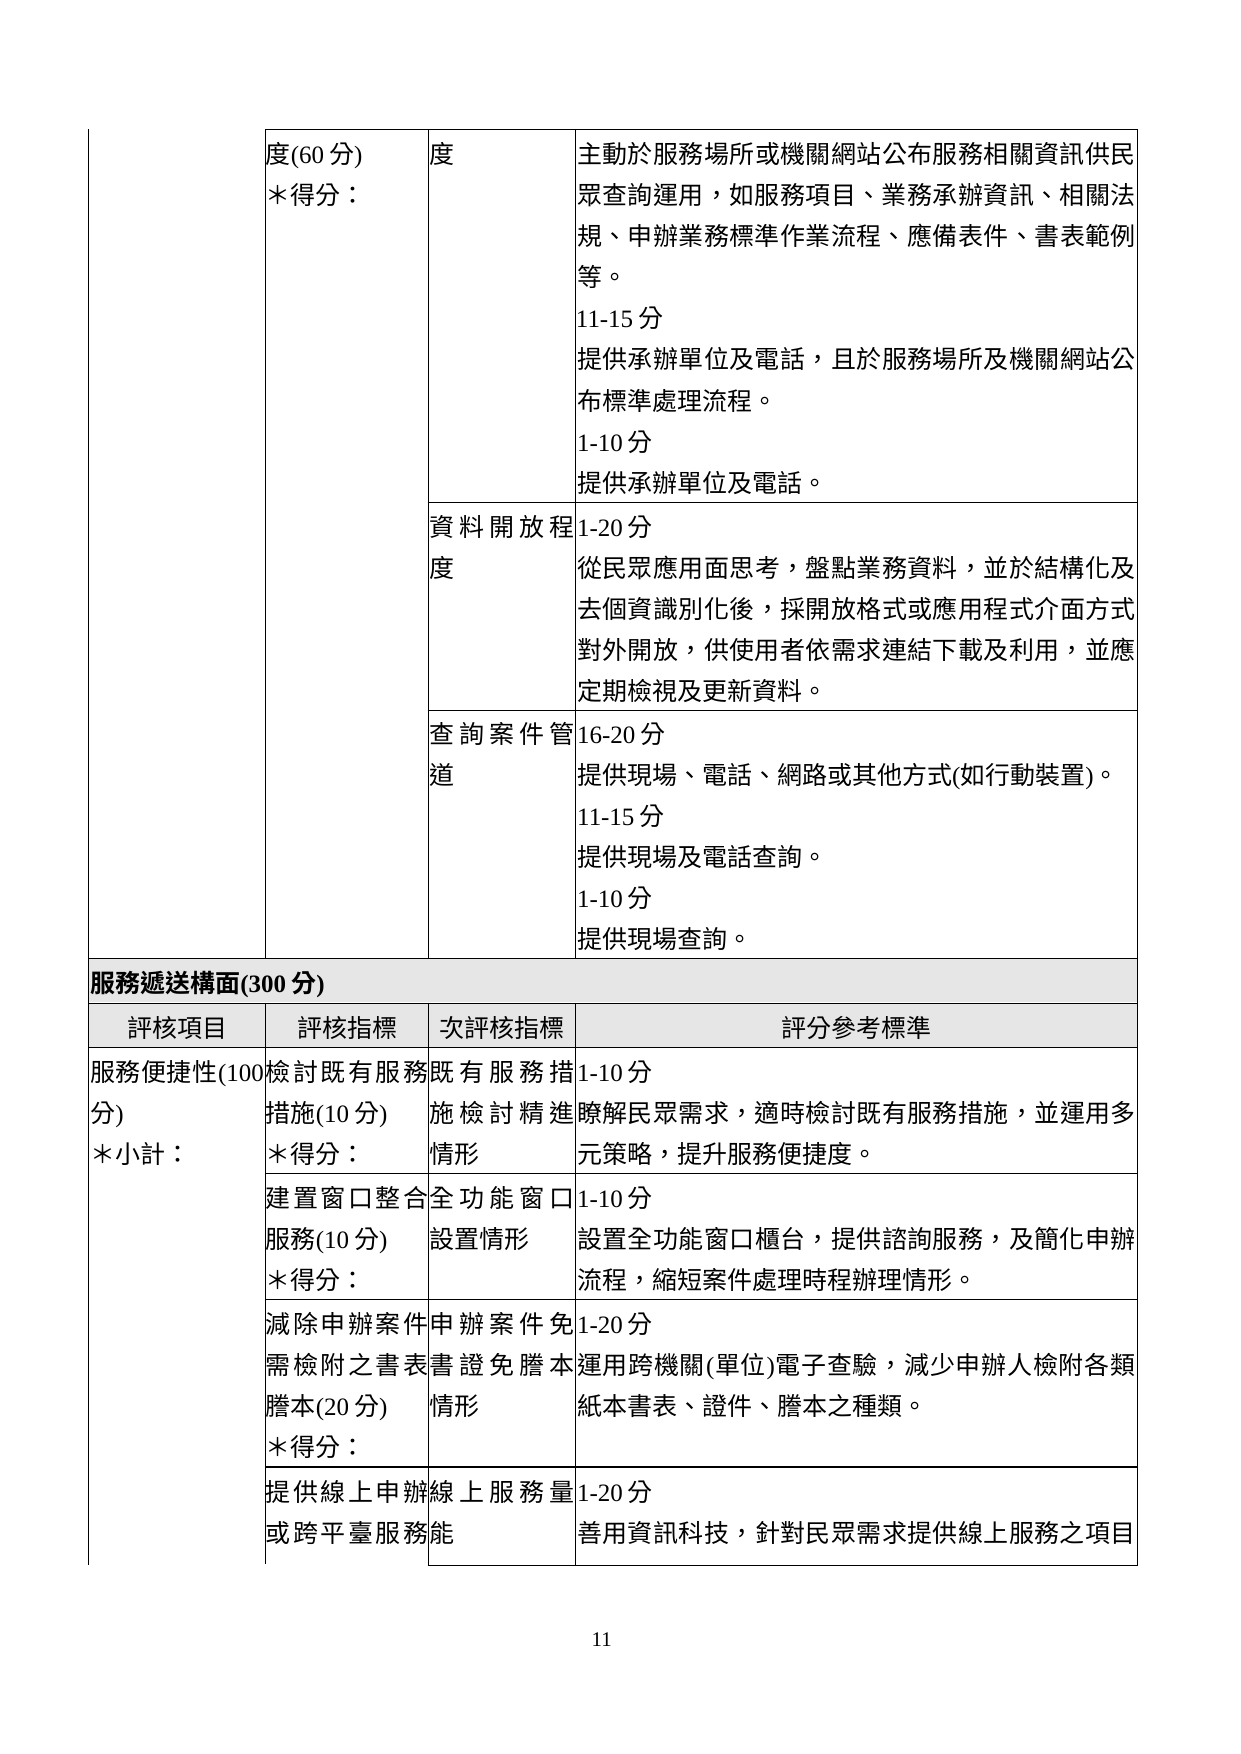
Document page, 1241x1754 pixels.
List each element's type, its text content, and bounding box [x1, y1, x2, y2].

table_cell 1-10分 瞭解民眾需求，適時檢討既有服務措施，並運用多元策略，提升服務便捷度。 [576, 1048, 1137, 1173]
table_cell 1-20分 從民眾應用面思考，盤點業務資料，並於結構化及去個資識別化後，採開放格式或應用程式介面方式對外開放，供使用者依需求連結下載及利用，並應定期檢視及更新資料。 [576, 503, 1137, 710]
table_cell 服務便捷性(100分) ＊小計： [89, 1048, 265, 1564]
table_cell 評核指標 [266, 1004, 428, 1047]
table_cell [266, 710, 428, 958]
table_cell 評核項目 [89, 1004, 265, 1047]
table_cell 線上服務量能 [429, 1468, 575, 1564]
table_cell 資訊公開程度 [429, 130, 575, 502]
table_cell 1-20分 運用跨機關(單位)電子查驗，減少申辦人檢附各類紙本書表、證件、謄本之種類。 [576, 1300, 1137, 1466]
table_cell 申辦案件免書證免謄本情形 [429, 1300, 575, 1466]
table_cell 1-20分 善用資訊科技，針對民眾需求提供線上服務之項目 [576, 1468, 1137, 1564]
table_cell 減除申辦案件需檢附之書表謄本(20分) ＊得分： [266, 1300, 428, 1466]
table_cell [266, 502, 428, 710]
table_cell 建置窗口整合服務(10分) ＊得分： [266, 1174, 428, 1299]
table_cell 16-20分 提供現場、電話、網路或其他方式(如行動裝置)。 11-15分 提供現場及電話查詢。 1-10分 提供現場查詢。 [576, 711, 1137, 958]
table_cell 檢討既有服務措施(10分) ＊得分： [266, 1048, 428, 1173]
table_cell 全功能窗口設置情形 [429, 1174, 575, 1299]
table_cell 既有服務措施檢討精進情形 [429, 1048, 575, 1173]
table_cell 提供線上申辦或跨平臺服務 [266, 1468, 428, 1564]
table_cell [89, 710, 265, 958]
table_cell 服務資訊透明度(60分) ＊得分： [266, 130, 428, 502]
table_cell 服務遞送構面(300分) [89, 959, 1137, 1002]
table_cell 查詢案件管道 [429, 711, 575, 958]
table_cell 16-20分 主動於服務場所或機關網站公布服務相關資訊供民眾查詢運用，如服務項目、業務承辦資訊、相關法規、申辦業務標準作業流程、應備表件、書表範例等。 11-15分 提供承辦單位及電話，且於服務場所及機關網站公布標準處理流程。 1-10分 提供承辦單位及電話。 [576, 130, 1137, 502]
table_cell 次評核指標 [429, 1004, 575, 1047]
table_cell 1-10分 設置全功能窗口櫃台，提供諮詢服務，及簡化申辦流程，縮短案件處理時程辦理情形。 [576, 1174, 1137, 1299]
table_cell 評分參考標準 [576, 1004, 1137, 1047]
table_cell 資料開放程度 [429, 503, 575, 710]
